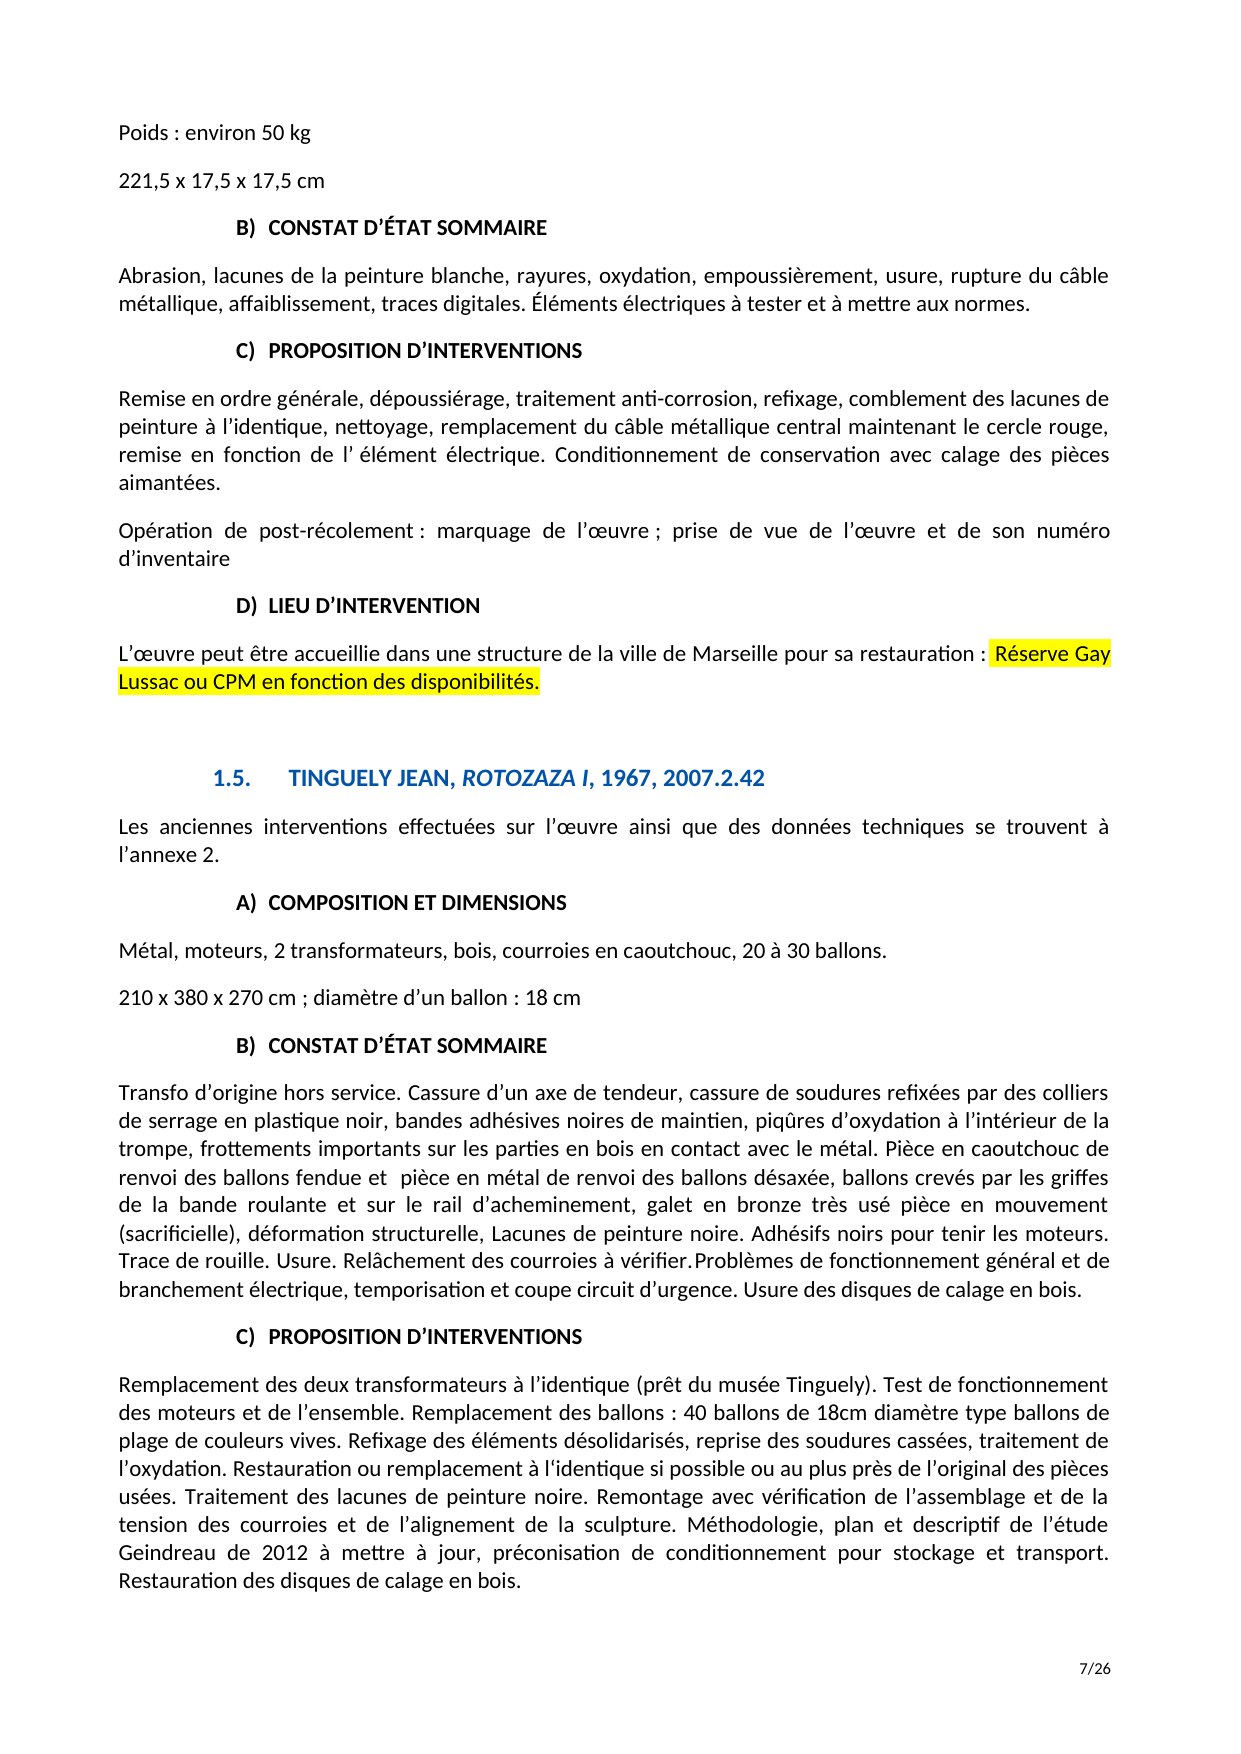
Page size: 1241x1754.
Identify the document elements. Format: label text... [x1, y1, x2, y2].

list 221,5 x 17,5 x 17,5 cm [118, 166, 1111, 194]
list constat d’état sommaire [231, 213, 1111, 241]
list TINGUELY JEAN, ROTOZAZA I, 1967, 2007.2.42 [207, 762, 1111, 793]
list Opération de post-récolement : marquage de l’œuvre ; prise de vue de l’œuvre et de son numéro d’inventaire [118, 516, 1111, 572]
list L’œuvre peut être accueillie dans une structure de la ville de Marseille pour sa restauration : Réserve Gay Lussac ou CPM en fonction des disponibilités. [118, 639, 1111, 695]
list composition et dimensions [231, 888, 1111, 916]
list Transfo d’origine hors service. Cassure d’un axe de tendeur, cassure de soudures refixées par des colliers de serrage en plastique noir, bandes adhésives noires de maintien, piqûres d’oxydation à l’intérieur de la trompe, frottements importants sur les parties en bois en contact avec le métal. Pièce en caoutchouc de renvoi des ballons fendue et pièce en métal de renvoi des ballons désaxée, ballons crevés par les griffes de la bande roulante et sur le rail d’acheminement, galet en bronze très usé pièce en mouvement (sacrificielle), déformation structurelle, Lacunes de peinture noire. Adhésifs noirs pour tenir les moteurs. Trace de rouille. Usure. Relâchement des courroies à vérifier.Problèmes de fonctionnement général et de branchement électrique, temporisation et coupe circuit d’urgence. Usure des disques de calage en bois. [118, 1078, 1111, 1303]
list constat d’état sommaire [231, 1031, 1111, 1059]
list 210 x 380 x 270 cm ; diamètre d’un ballon : 18 cm [118, 983, 1111, 1011]
list proposition d’interventions [231, 337, 1111, 365]
list Métal, moteurs, 2 transformateurs, bois, courroies en caoutchouc, 20 à 30 ballons. [118, 936, 1111, 964]
list proposition d’interventions [231, 1322, 1111, 1350]
list Les anciennes interventions effectuées sur l’œuvre ainsi que des données techniques se trouvent à l’annexe 2. [118, 812, 1111, 868]
list Poids : environ 50 kg [118, 118, 1111, 146]
list Abrasion, lacunes de la peinture blanche, rayures, oxydation, empoussièrement, usure, rupture du câble métallique, affaiblissement, traces digitales. Éléments électriques à tester et à mettre aux normes. [118, 261, 1111, 317]
list Remise en ordre générale, dépoussiérage, traitement anti-corrosion, refixage, comblement des lacunes de peinture à l’identique, nettoyage, remplacement du câble métallique central maintenant le cercle rouge, remise en fonction de l’ élément électrique. Conditionnement de conservation avec calage des pièces aimantées. [118, 384, 1111, 496]
list Remplacement des deux transformateurs à l’identique (prêt du musée Tinguely). Test de fonctionnement des moteurs et de l’ensemble. Remplacement des ballons : 40 ballons de 18cm diamètre type ballons de plage de couleurs vives. Refixage des éléments désolidarisés, reprise des soudures cassées, traitement de l’oxydation. Restauration ou remplacement à l‘identique si possible ou au plus près de l’original des pièces usées. Traitement des lacunes de peinture noire. Remontage avec vérification de l’assemblage et de la tension des courroies et de l’alignement de la sculpture. Méthodologie, plan et descriptif de l’étude Geindreau de 2012 à mettre à jour, préconisation de conditionnement pour stockage et transport. Restauration des disques de calage en bois. [118, 1370, 1111, 1594]
list Lieu d’intervention [231, 592, 1111, 619]
